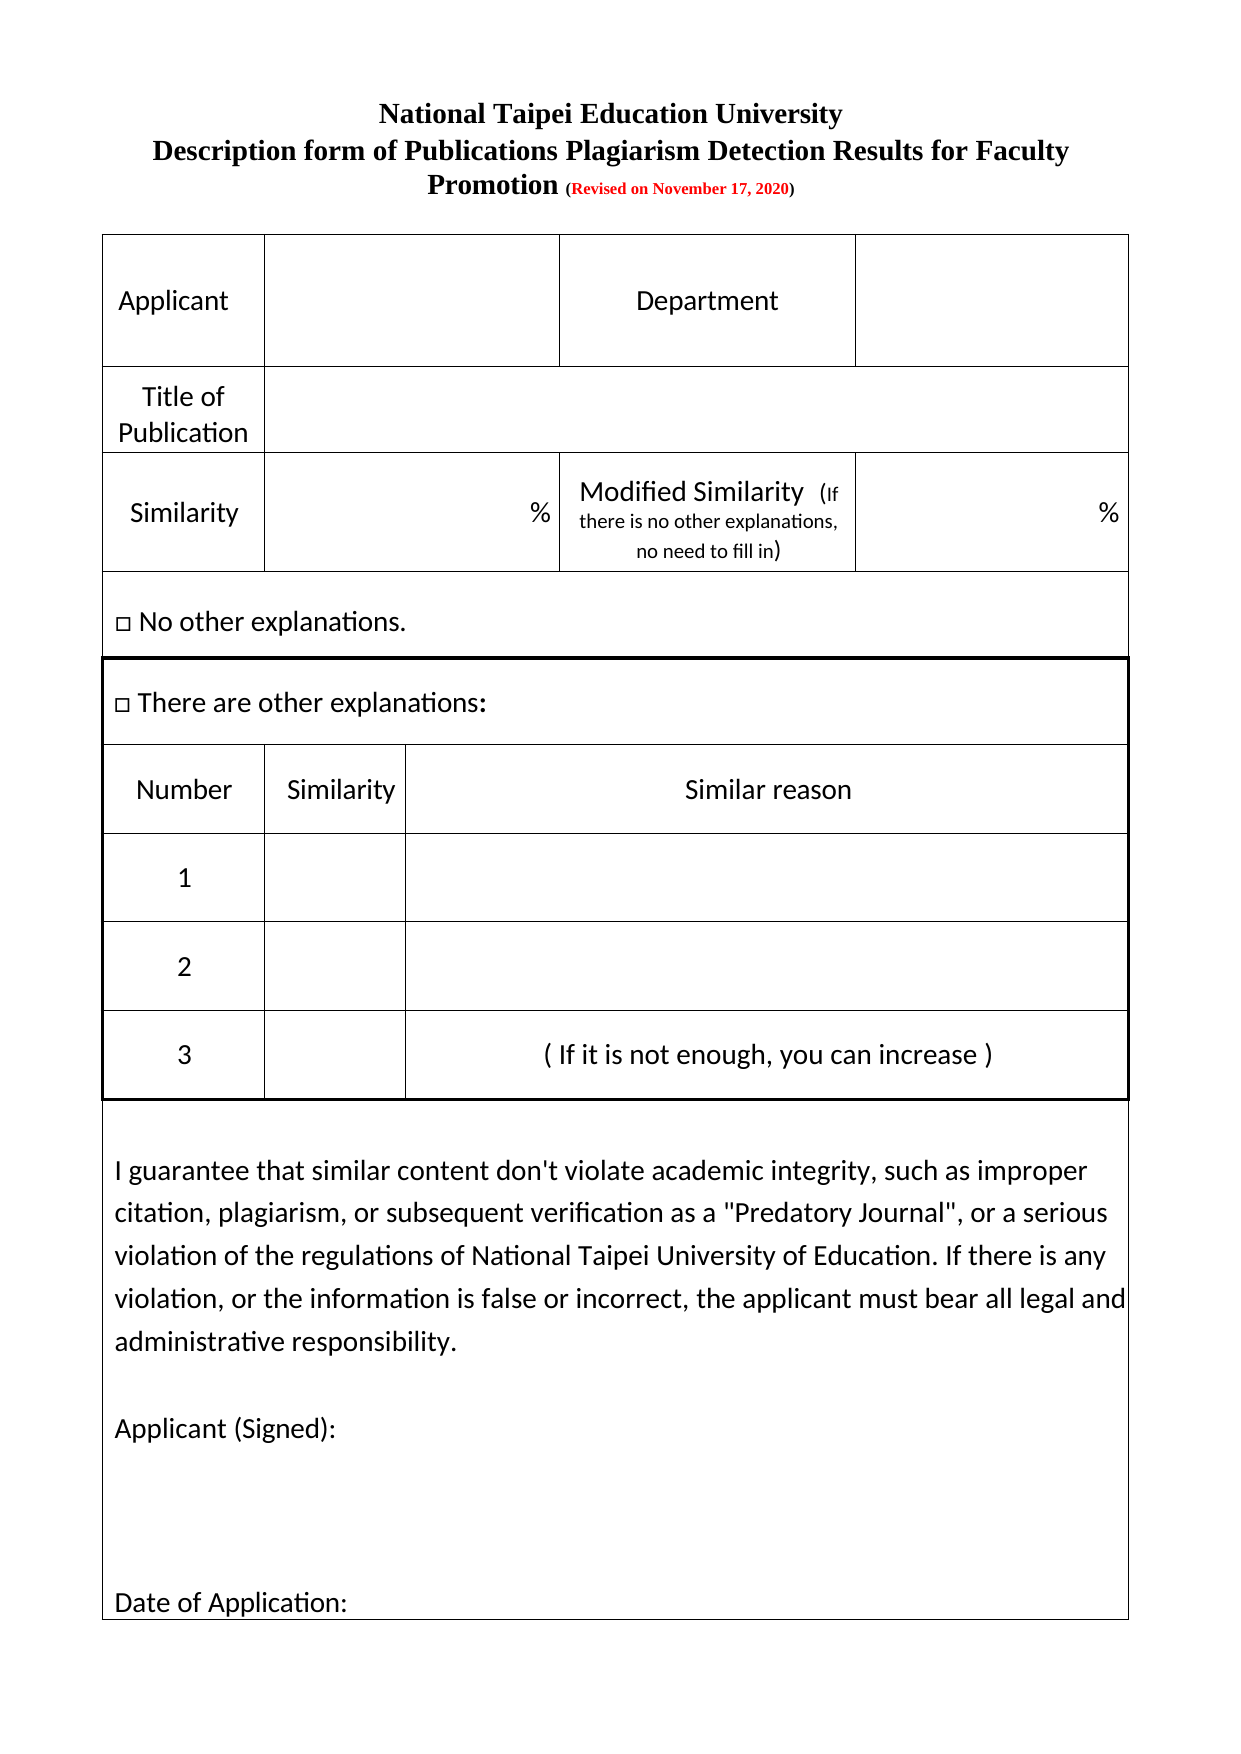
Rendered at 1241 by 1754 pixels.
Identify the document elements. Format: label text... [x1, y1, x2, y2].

table_cell □ No other explanations. [103, 572, 1128, 656]
table_cell [265, 834, 405, 921]
table_cell Number [104, 745, 264, 833]
table_cell Similar reason [406, 745, 1127, 833]
table_header [856, 235, 1128, 366]
table_cell I guarantee that similar content don't violate academic integrity, such as improper citation, plagiarism, or subsequent verification as a "Predatory Journal", or a serious violation of the regulations of National Taipei University of Education. If there is any violation, or the information is false or incorrect, the applicant must bear all legal and administrative responsibility. Applicant (Signed): Date of Application: [103, 1101, 1128, 1619]
table_cell [265, 367, 1128, 452]
table_cell % [265, 453, 559, 571]
table_cell Modified Similarity (If there is no other explanations, no need to fill in) [560, 453, 855, 571]
text Description form of Publications Plagiarism Detection Results for Faculty Promotion (Revised on November 17, 2020) [88, 133, 1133, 201]
table_cell 3 [104, 1011, 264, 1098]
table_header Department [560, 235, 855, 366]
table_cell 2 [104, 922, 264, 1009]
table_cell [406, 922, 1127, 1009]
table_cell [265, 922, 405, 1009]
table_header Applicant [103, 235, 264, 366]
table_cell Similarity [265, 745, 405, 833]
table_header [265, 235, 559, 366]
table_cell ( If it is not enough, you can increase ) [406, 1011, 1127, 1098]
table_cell Similarity [103, 453, 264, 571]
table_cell [265, 1011, 405, 1098]
table_cell Title of Publication [103, 367, 264, 452]
text National Taipei Education University [88, 96, 1133, 129]
table_cell 1 [104, 834, 264, 921]
table_cell [406, 834, 1127, 921]
table_cell % [856, 453, 1128, 571]
table_cell □ There are other explanations: [104, 660, 1127, 744]
